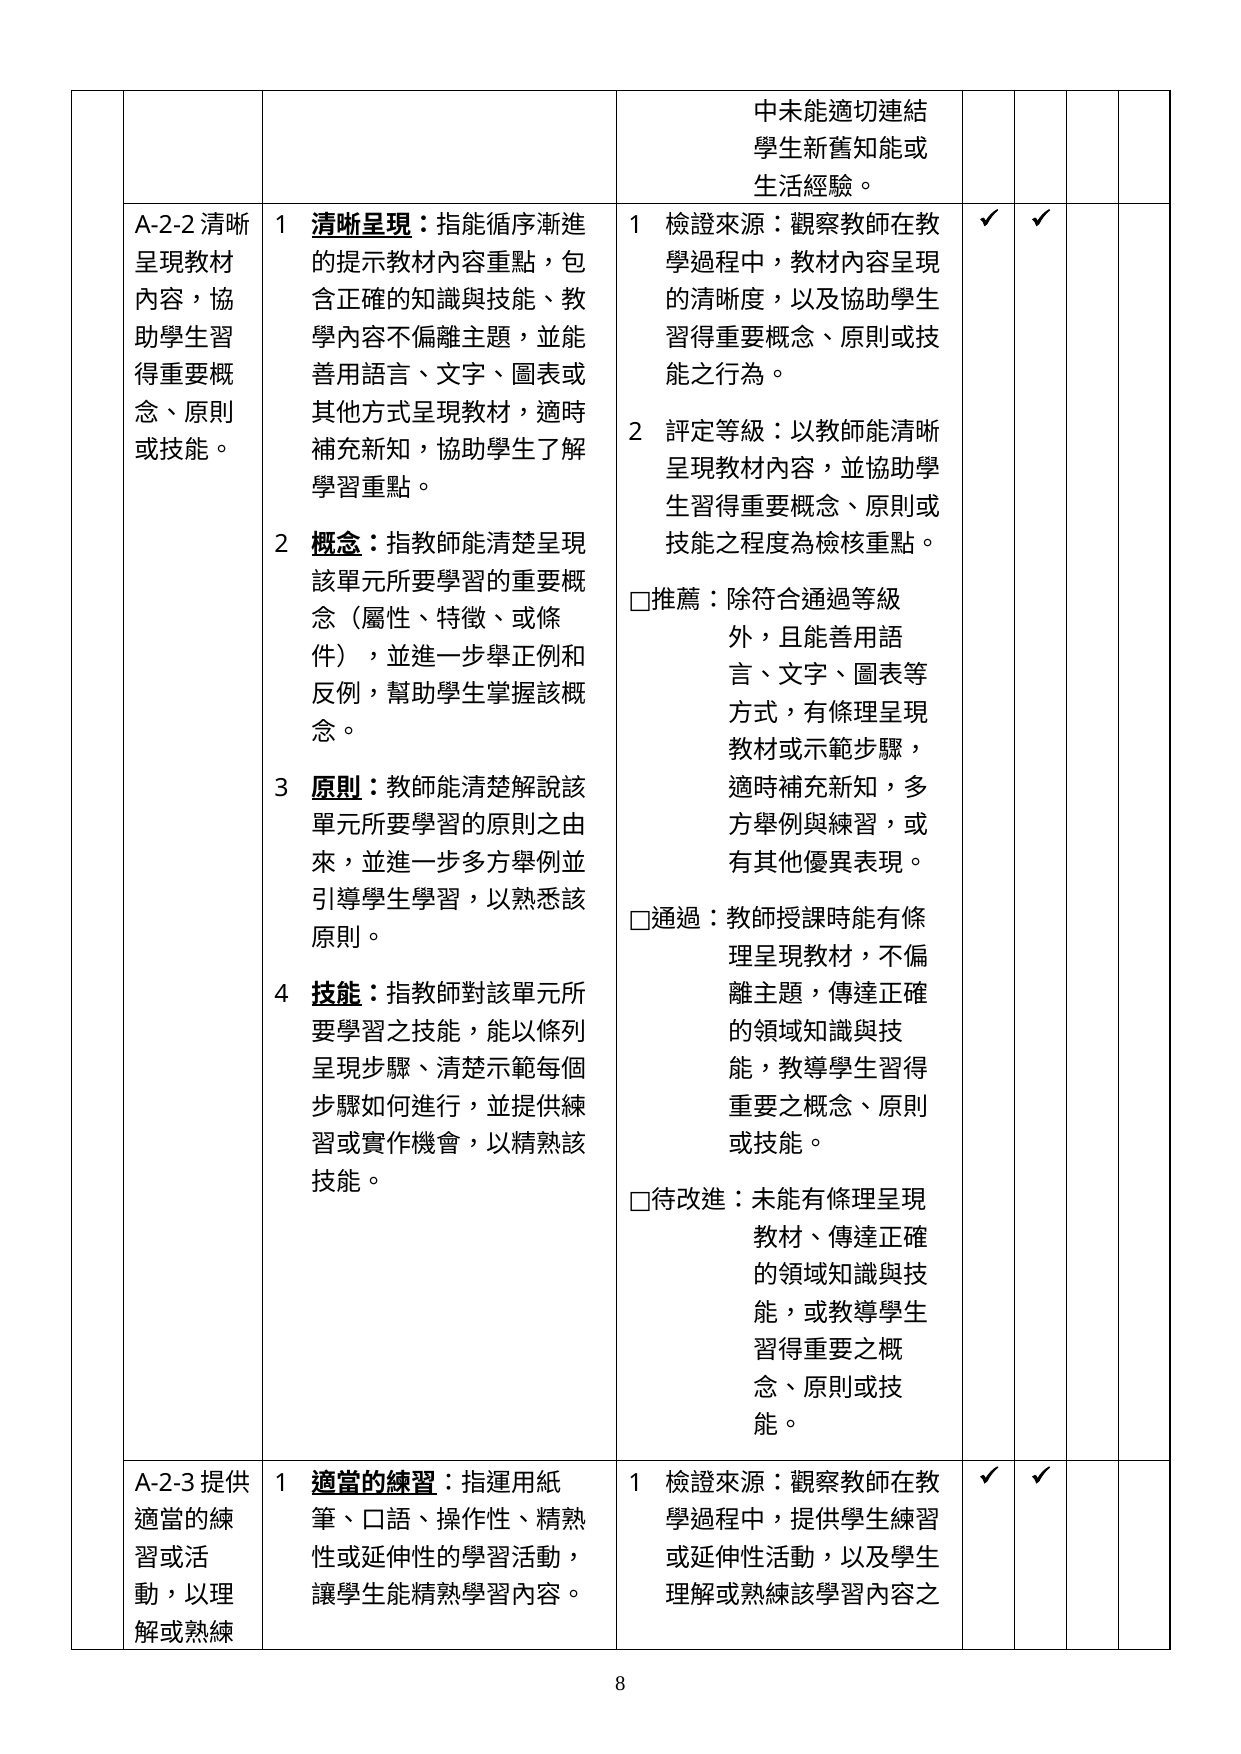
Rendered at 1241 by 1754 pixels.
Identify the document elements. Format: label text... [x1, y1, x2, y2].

table_cell [1067, 1461, 1118, 1649]
table_cell [1119, 1461, 1169, 1649]
table_cell  [1015, 204, 1066, 1460]
table_cell [72, 91, 123, 1649]
table_cell A-2-3提供適當的練習或活動，以理解或熟練 [124, 1461, 262, 1649]
table_cell [1119, 91, 1169, 203]
table_cell [1015, 91, 1066, 203]
table_cell  [963, 204, 1014, 1460]
table_cell [1067, 91, 1118, 203]
table_cell A-2-2清晰呈現教材內容，協助學生習得重要概念、原則或技能。 [124, 204, 262, 1460]
table_cell [263, 91, 616, 203]
table_cell  [1015, 1461, 1066, 1649]
table_cell 中未能適切連結學生新舊知能或生活經驗。 [617, 91, 962, 203]
table_cell [1067, 204, 1118, 1460]
table_cell 檢證來源：觀察教師在教學過程中，教材內容呈現的清晰度，以及協助學生習得重要概念、原則或技能之行為。 評定等級：以教師能清晰呈現教材內容，並協助學生習得重要概念、原則或技能之程度為檢核重點。 □推薦：除符合通過等級外，且能善用語言、文字、圖表等方式，有條理呈現教材或示範步驟，適時補充新知，多方舉例與練習，或有其他優異表現。 □通過：教師授課時能有條理呈現教材，不偏離主題，傳達正確的領域知識與技能，教導學生習得重要之概念、原則或技能。 □待改進：未能有條理呈現教材、傳達正確的領域知識與技能，或教導學生習得重要之概念、原則或技能。 [617, 204, 962, 1460]
table_cell 清晰呈現：指能循序漸進的提示教材內容重點，包含正確的知識與技能、教學內容不偏離主題，並能善用語言、文字、圖表或其他方式呈現教材，適時補充新知，協助學生了解學習重點。 概念：指教師能清楚呈現該單元所要學習的重要概念（屬性、特徵、或條件），並進一步舉正例和反例，幫助學生掌握該概念。 原則：教師能清楚解說該單元所要學習的原則之由來，並進一步多方舉例並引導學生學習，以熟悉該原則。 技能：指教師對該單元所要學習之技能，能以條列呈現步驟、清楚示範每個步驟如何進行，並提供練習或實作機會，以精熟該技能。 [263, 204, 616, 1460]
table_cell [963, 91, 1014, 203]
table_cell [1119, 204, 1169, 1460]
table_cell 檢證來源：觀察教師在教學過程中，提供學生練習或延伸性活動，以及學生理解或熟練該學習內容之行為。 評定等級：以教師在教學過程中，能提供學生適當的練習或延伸性學習活動，以協助其理解或熟練學習內容之程度為檢核重點。 □推薦：除符合通過等級外，且能善用書寫、口語或操作等練習或延伸性學習活動，有效引導學生理解與精熟學習內容，或有其他優異表現。 □通過：在教學活動中能提供學生練習或延伸性學習活動，引導學生理解或精熟學習內容。 □待改進：未能提供適當的練習或活動，引導學生理解或精熟學習內容。 [617, 1461, 962, 1649]
table_cell  [963, 1461, 1014, 1649]
table_cell 適當的練習：指運用紙筆、口語、操作性、精熟性或延伸性的學習活動，讓學生能精熟學習內容。 適當的活動：透過探究、實驗、情境模擬、角色扮演、問題解決等延伸性活動，讓學生理解學習的內容。 補充說明：教師在提供學生實作或練習時，可透過個別、小組、全班或其他方式進行。 [263, 1461, 616, 1649]
table_cell [124, 91, 262, 203]
